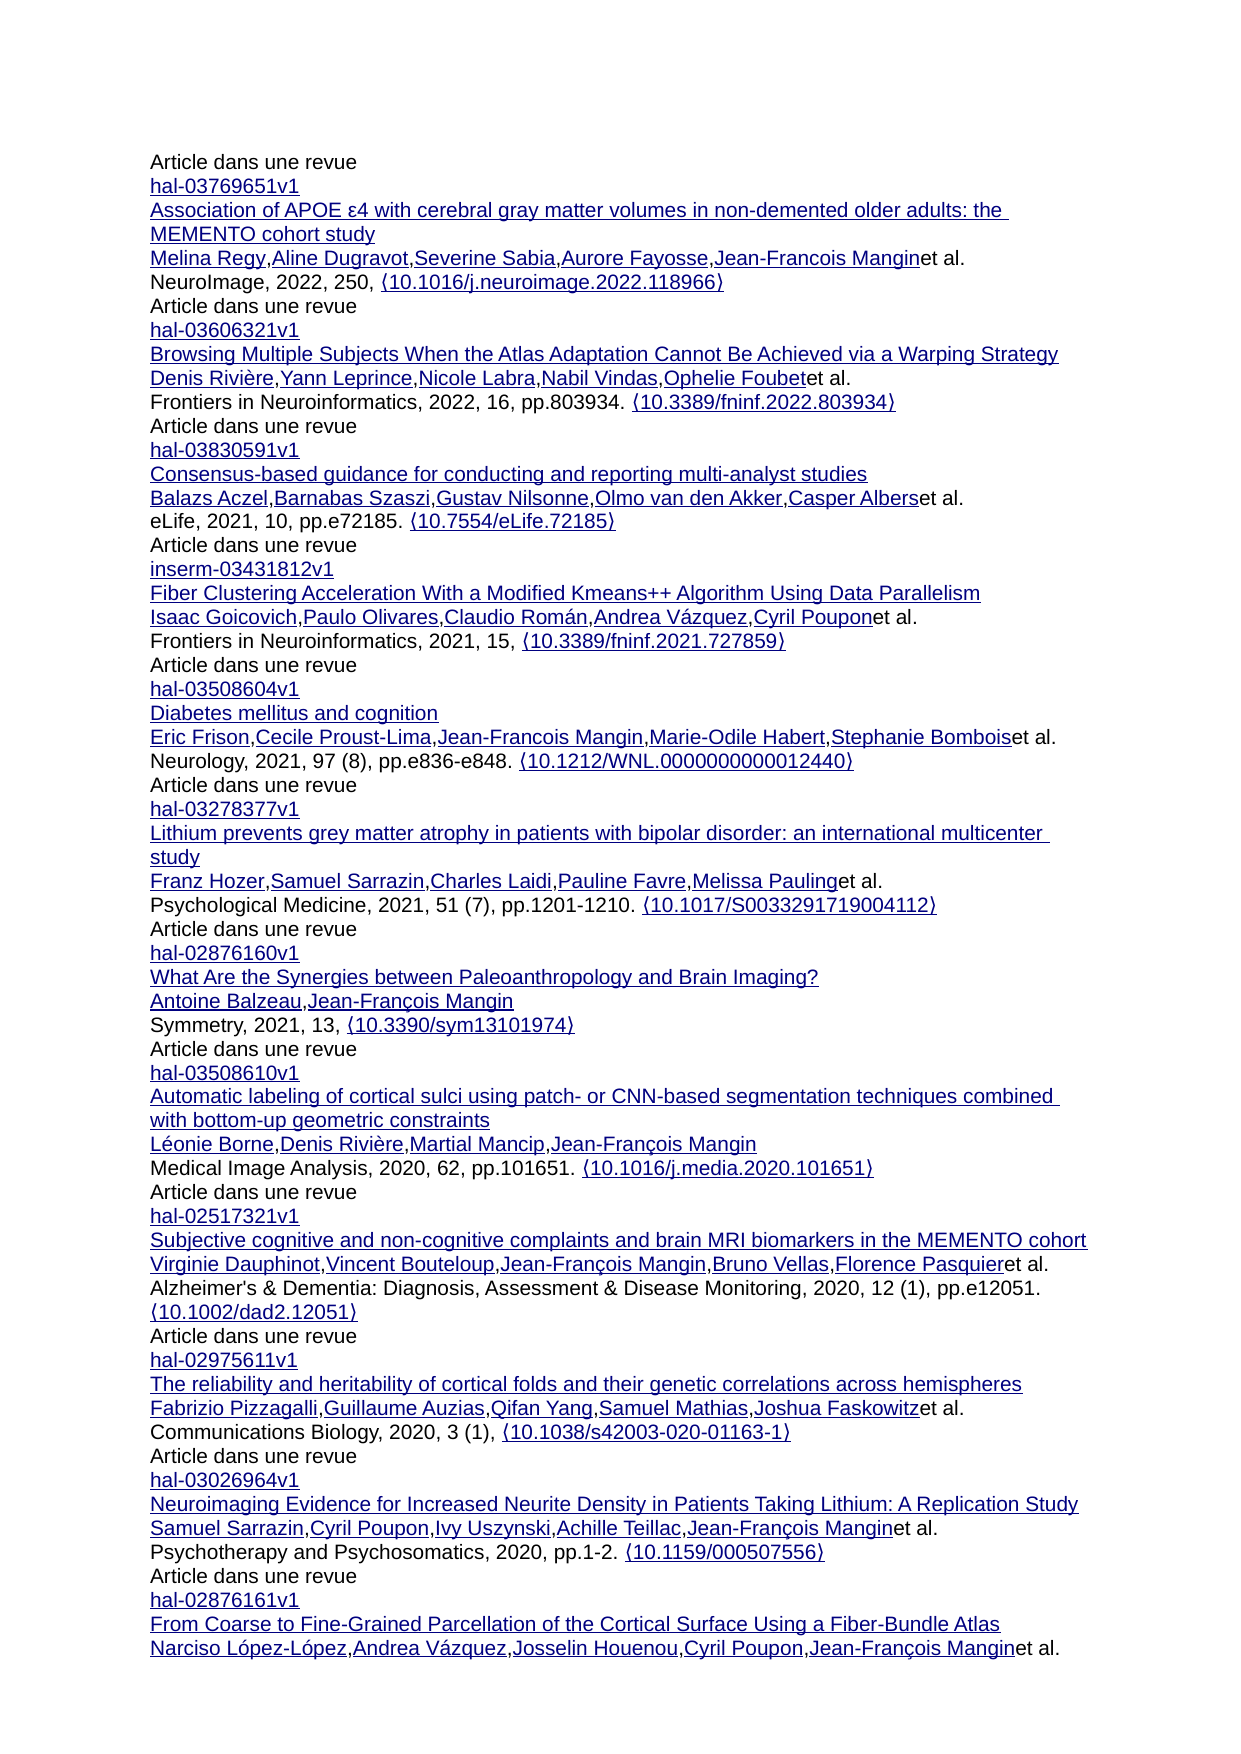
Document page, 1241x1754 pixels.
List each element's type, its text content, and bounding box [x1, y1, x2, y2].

table_cell Article dans une revue hal-03769651v1 [150, 150, 1090, 198]
table_cell Consensus-based guidance for conducting and reporting multi-analyst studies Balazs Aczel,Barnabas Szaszi,Gustav Nilsonne,Olmo van den Akker,Casper Alberset al. eLife, 2021, 10, pp.e72185. ⟨10.7554/eLife.72185⟩ Article dans une revue inserm-03431812v1 [150, 461, 1090, 581]
table_cell Automatic labeling of cortical sulci using patch- or CNN-based segmentation techniques combined with bottom-up geometric constraints Léonie Borne,Denis Rivière,Martial Mancip,Jean-François Mangin Medical Image Analysis, 2020, 62, pp.101651. ⟨10.1016/j.media.2020.101651⟩ Article dans une revue hal-02517321v1 [150, 1084, 1090, 1228]
table_cell From Coarse to Fine-Grained Parcellation of the Cortical Surface Using a Fiber-Bundle Atlas Narciso López-López,Andrea Vázquez,Josselin Houenou,Cyril Poupon,Jean-François Manginet al. [150, 1611, 1090, 1659]
table_cell Neuroimaging Evidence for Increased Neurite Density in Patients Taking Lithium: A Replication Study Samuel Sarrazin,Cyril Poupon,Ivy Uszynski,Achille Teillac,Jean-François Manginet al. Psychotherapy and Psychosomatics, 2020, pp.1-2. ⟨10.1159/000507556⟩ Article dans une revue hal-02876161v1 [150, 1492, 1090, 1611]
table_cell Subjective cognitive and non‐cognitive complaints and brain MRI biomarkers in the MEMENTO cohort Virginie Dauphinot,Vincent Bouteloup,Jean-François Mangin,Bruno Vellas,Florence Pasquieret al. Alzheimer's & Dementia: Diagnosis, Assessment & Disease Monitoring, 2020, 12 (1), pp.e12051. ⟨10.1002/dad2.12051⟩ Article dans une revue hal-02975611v1 [150, 1228, 1090, 1372]
table_cell Fiber Clustering Acceleration With a Modified Kmeans++ Algorithm Using Data Parallelism Isaac Goicovich,Paulo Olivares,Claudio Román,Andrea Vázquez,Cyril Pouponet al. Frontiers in Neuroinformatics, 2021, 15, ⟨10.3389/fninf.2021.727859⟩ Article dans une revue hal-03508604v1 [150, 581, 1090, 701]
table_cell Association of APOE ε4 with cerebral gray matter volumes in non-demented older adults: the MEMENTO cohort study Melina Regy,Aline Dugravot,Severine Sabia,Aurore Fayosse,Jean-Francois Manginet al. NeuroImage, 2022, 250, ⟨10.1016/j.neuroimage.2022.118966⟩ Article dans une revue hal-03606321v1 [150, 198, 1090, 342]
table_cell Browsing Multiple Subjects When the Atlas Adaptation Cannot Be Achieved via a Warping Strategy Denis Rivière,Yann Leprince,Nicole Labra,Nabil Vindas,Ophelie Foubetet al. Frontiers in Neuroinformatics, 2022, 16, pp.803934. ⟨10.3389/fninf.2022.803934⟩ Article dans une revue hal-03830591v1 [150, 342, 1090, 461]
table_cell What Are the Synergies between Paleoanthropology and Brain Imaging? Antoine Balzeau,Jean-François Mangin Symmetry, 2021, 13, ⟨10.3390/sym13101974⟩ Article dans une revue hal-03508610v1 [150, 965, 1090, 1084]
table_cell Lithium prevents grey matter atrophy in patients with bipolar disorder: an international multicenter study Franz Hozer,Samuel Sarrazin,Charles Laidi,Pauline Favre,Melissa Paulinget al. Psychological Medicine, 2021, 51 (7), pp.1201-1210. ⟨10.1017/S0033291719004112⟩ Article dans une revue hal-02876160v1 [150, 821, 1090, 964]
table_cell Diabetes mellitus and cognition Eric Frison,Cecile Proust-Lima,Jean-Francois Mangin,Marie-Odile Habert,Stephanie Bomboiset al. Neurology, 2021, 97 (8), pp.e836-e848. ⟨10.1212/WNL.0000000000012440⟩ Article dans une revue hal-03278377v1 [150, 701, 1090, 821]
table_cell The reliability and heritability of cortical folds and their genetic correlations across hemispheres Fabrizio Pizzagalli,Guillaume Auzias,Qifan Yang,Samuel Mathias,Joshua Faskowitzet al. Communications Biology, 2020, 3 (1), ⟨10.1038/s42003-020-01163-1⟩ Article dans une revue hal-03026964v1 [150, 1372, 1090, 1492]
